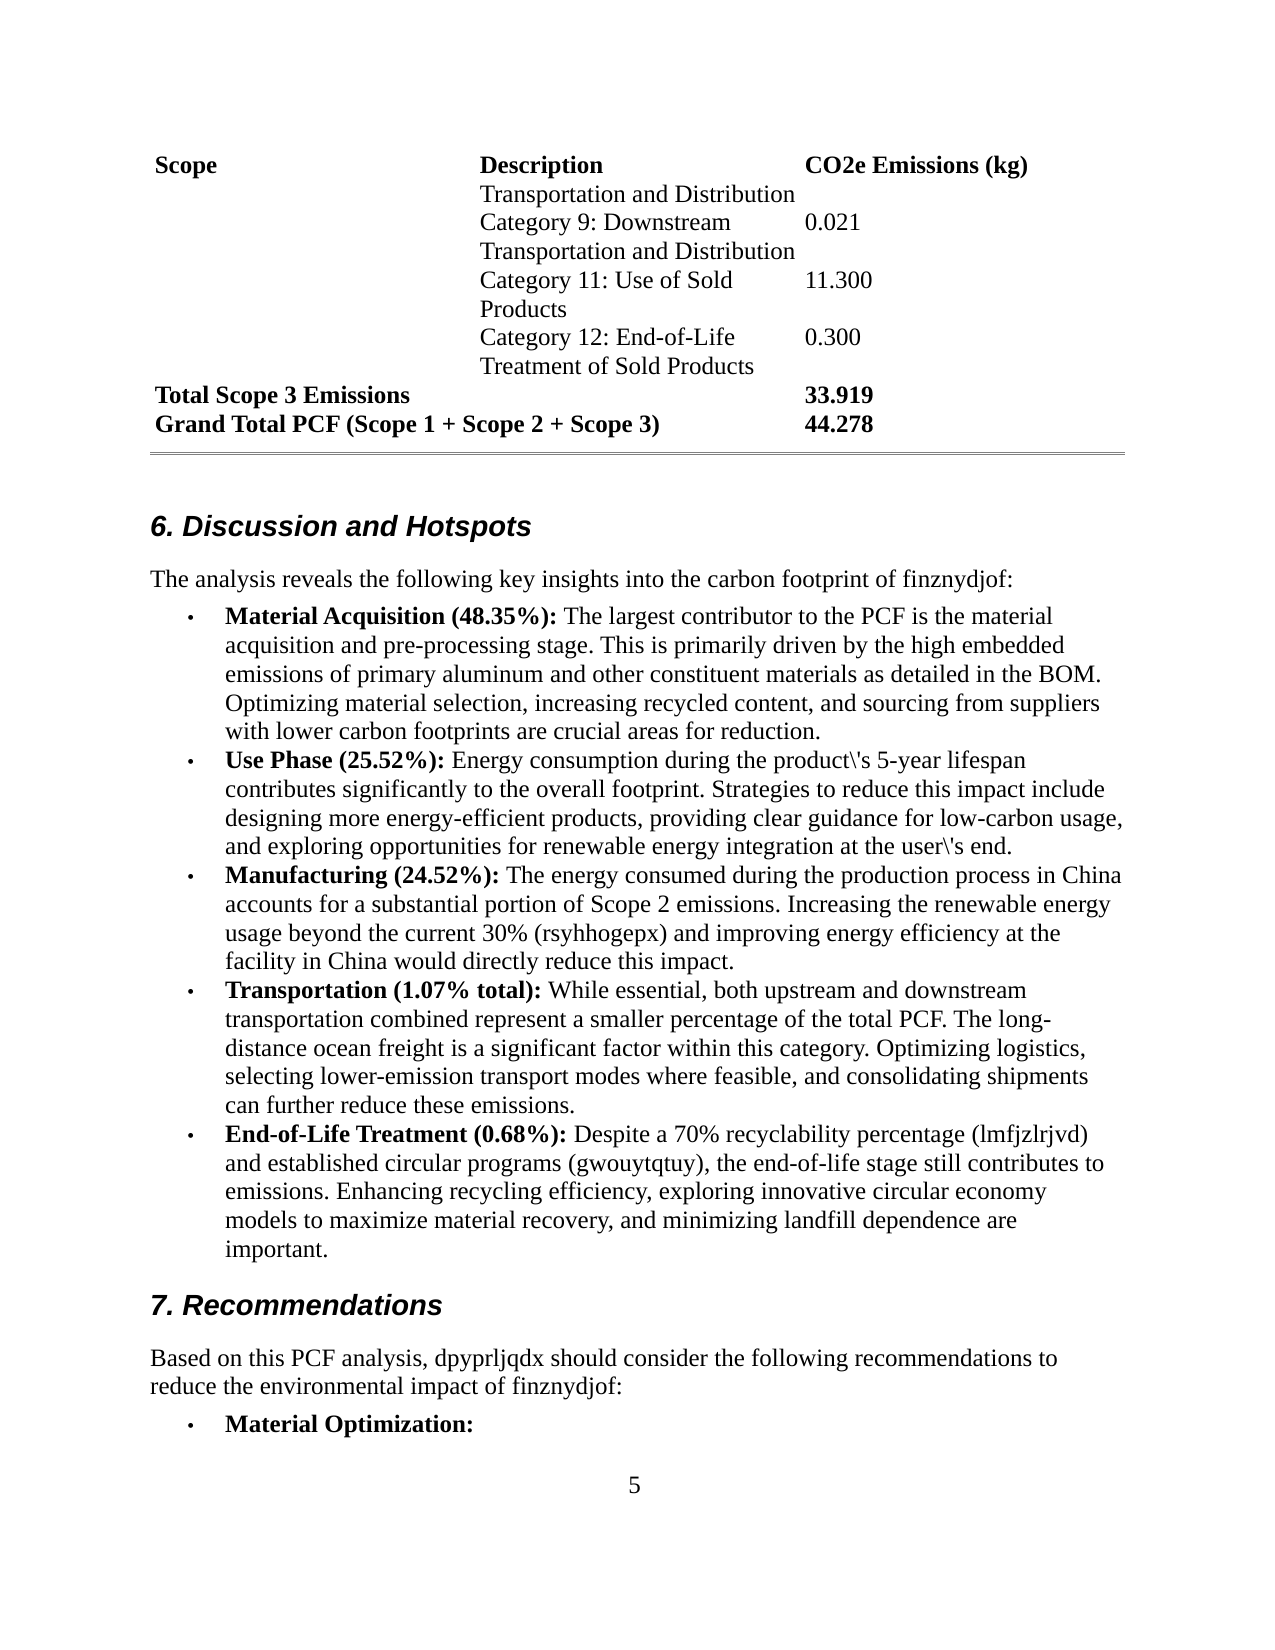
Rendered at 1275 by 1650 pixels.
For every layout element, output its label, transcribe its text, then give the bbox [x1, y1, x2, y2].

table_cell 11.300 [800, 265, 1125, 322]
table_cell [150, 179, 475, 380]
list Material Acquisition (48.35%): The largest contributor to the PCF is the material acquisition and pre-processing stage. This is primarily driven by the high embedded emissions of primary aluminum and other constituent materials as detailed in the BOM. Optimizing material selection, increasing recycled content, and sourcing from suppliers with lower carbon footprints are crucial areas for reduction. [187, 601, 1125, 745]
table_cell Total Scope 3 Emissions [150, 380, 800, 409]
list End-of-Life Treatment (0.68%): Despite a 70% recyclability percentage (lmfjzlrjvd) and established circular programs (gwouytqtuy), the end-of-life stage still contributes to emissions. Enhancing recycling efficiency, exploring innovative circular economy models to maximize material recovery, and minimizing landfill dependence are important. [187, 1119, 1125, 1263]
table_cell [800, 179, 1125, 207]
table_cell 44.278 [800, 409, 1125, 437]
table_cell 0.300 [800, 323, 1125, 380]
table_cell Category 11: Use of Sold Products [475, 265, 800, 322]
table_cell 0.021 [800, 208, 1125, 265]
text Based on this PCF analysis, dpyprljqdx should consider the following recommendations to reduce the environmental impact of finznydjof: [150, 1343, 1125, 1400]
table_cell Grand Total PCF (Scope 1 + Scope 2 + Scope 3) [150, 409, 800, 437]
table_cell 33.919 [800, 380, 1125, 409]
list Transportation (1.07% total): While essential, both upstream and downstream transportation combined represent a smaller percentage of the total PCF. The long-distance ocean freight is a significant factor within this category. Optimizing logistics, selecting lower-emission transport modes where feasible, and consolidating shipments can further reduce these emissions. [187, 975, 1125, 1119]
table_header CO2e Emissions (kg) [800, 150, 1125, 179]
list Manufacturing (24.52%): The energy consumed during the production process in China accounts for a substantial portion of Scope 2 emissions. Increasing the renewable energy usage beyond the current 30% (rsyhhogepx) and improving energy efficiency at the facility in China would directly reduce this impact. [187, 860, 1125, 975]
list Use Phase (25.52%): Energy consumption during the product\'s 5-year lifespan contributes significantly to the overall footprint. Strategies to reduce this impact include designing more energy-efficient products, providing clear guidance for low-carbon usage, and exploring opportunities for renewable energy integration at the user\'s end. [187, 745, 1125, 860]
list Material Optimization: [187, 1409, 1125, 1438]
table_cell Category 9: Downstream Transportation and Distribution [475, 208, 800, 265]
table_cell Transportation and Distribution [475, 179, 800, 207]
text The analysis reveals the following key insights into the carbon footprint of finznydjof: [150, 564, 1125, 592]
subtitle 7. Recommendations [150, 1288, 1125, 1321]
table_header Description [475, 150, 800, 179]
table_header Scope [150, 150, 475, 179]
subtitle 6. Discussion and Hotspots [150, 509, 1125, 542]
table_cell Category 12: End-of-Life Treatment of Sold Products [475, 323, 800, 380]
